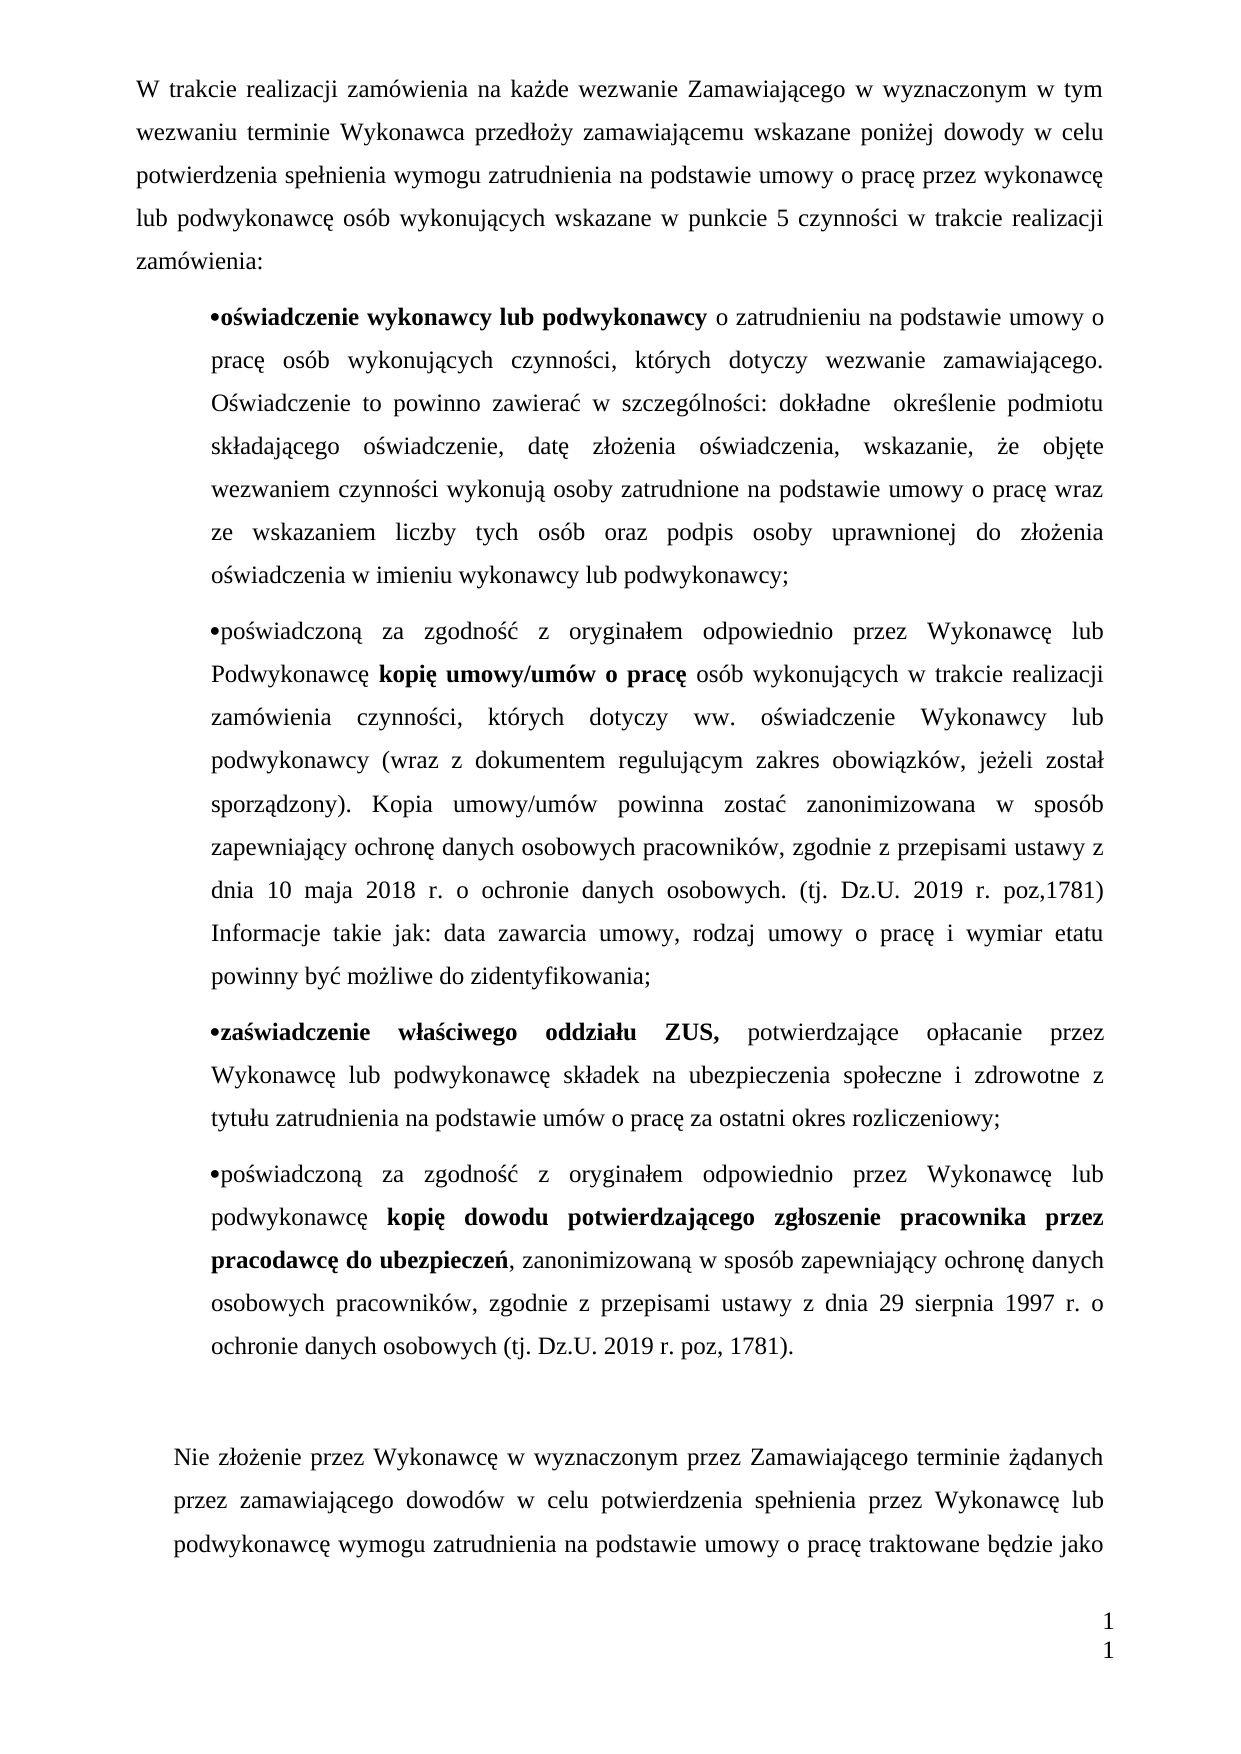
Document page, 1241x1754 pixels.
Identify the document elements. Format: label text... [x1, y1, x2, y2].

list Nie złożenie przez Wykonawcę w wyznaczonym przez Zamawiającego terminie żądanych przez zamawiającego dowodów w celu potwierdzenia spełnienia przez Wykonawcę lub podwykonawcę wymogu zatrudnienia na podstawie umowy o pracę traktowane będzie jako [173, 1442, 1104, 1557]
list oświadczenie wykonawcy lub podwykonawcy o zatrudnieniu na podstawie umowy o pracę osób wykonujących czynności, których dotyczy wezwanie zamawiającego. Oświadczenie to powinno zawierać w szczególności: dokładne określenie podmiotu składającego oświadczenie, datę złożenia oświadczenia, wskazanie, że objęte wezwaniem czynności wykonują osoby zatrudnione na podstawie umowy o pracę wraz ze wskazaniem liczby tych osób oraz podpis osoby uprawnionej do złożenia oświadczenia w imieniu wykonawcy lub podwykonawcy; [211, 302, 1104, 589]
list poświadczoną za zgodność z oryginałem odpowiednio przez Wykonawcę lub Podwykonawcę kopię umowy/umów o pracę osób wykonujących w trakcie realizacji zamówienia czynności, których dotyczy ww. oświadczenie Wykonawcy lub podwykonawcy (wraz z dokumentem regulującym zakres obowiązków, jeżeli został sporządzony). Kopia umowy/umów powinna zostać zanonimizowana w sposób zapewniający ochronę danych osobowych pracowników, zgodnie z przepisami ustawy z dnia 10 maja 2018 r. o ochronie danych osobowych. (tj. Dz.U. 2019 r. poz,1781) Informacje takie jak: data zawarcia umowy, rodzaj umowy o pracę i wymiar etatu powinny być możliwe do zidentyfikowania; [211, 616, 1104, 990]
list W trakcie realizacji zamówienia na każde wezwanie Zamawiającego w wyznaczonym w tym wezwaniu terminie Wykonawca przedłoży zamawiającemu wskazane poniżej dowody w celu potwierdzenia spełnienia wymogu zatrudnienia na podstawie umowy o pracę przez wykonawcę lub podwykonawcę osób wykonujących wskazane w punkcie 5 czynności w trakcie realizacji zamówienia: [136, 74, 1104, 275]
list zaświadczenie właściwego oddziału ZUS, potwierdzające opłacanie przez Wykonawcę lub podwykonawcę składek na ubezpieczenia społeczne i zdrowotne z tytułu zatrudnienia na podstawie umów o pracę za ostatni okres rozliczeniowy; [211, 1017, 1104, 1132]
list poświadczoną za zgodność z oryginałem odpowiednio przez Wykonawcę lub podwykonawcę kopię dowodu potwierdzającego zgłoszenie pracownika przez pracodawcę do ubezpieczeń, zanonimizowaną w sposób zapewniający ochronę danych osobowych pracowników, zgodnie z przepisami ustawy z dnia 29 sierpnia 1997 r. o ochronie danych osobowych (tj. Dz.U. 2019 r. poz, 1781). [211, 1159, 1104, 1360]
